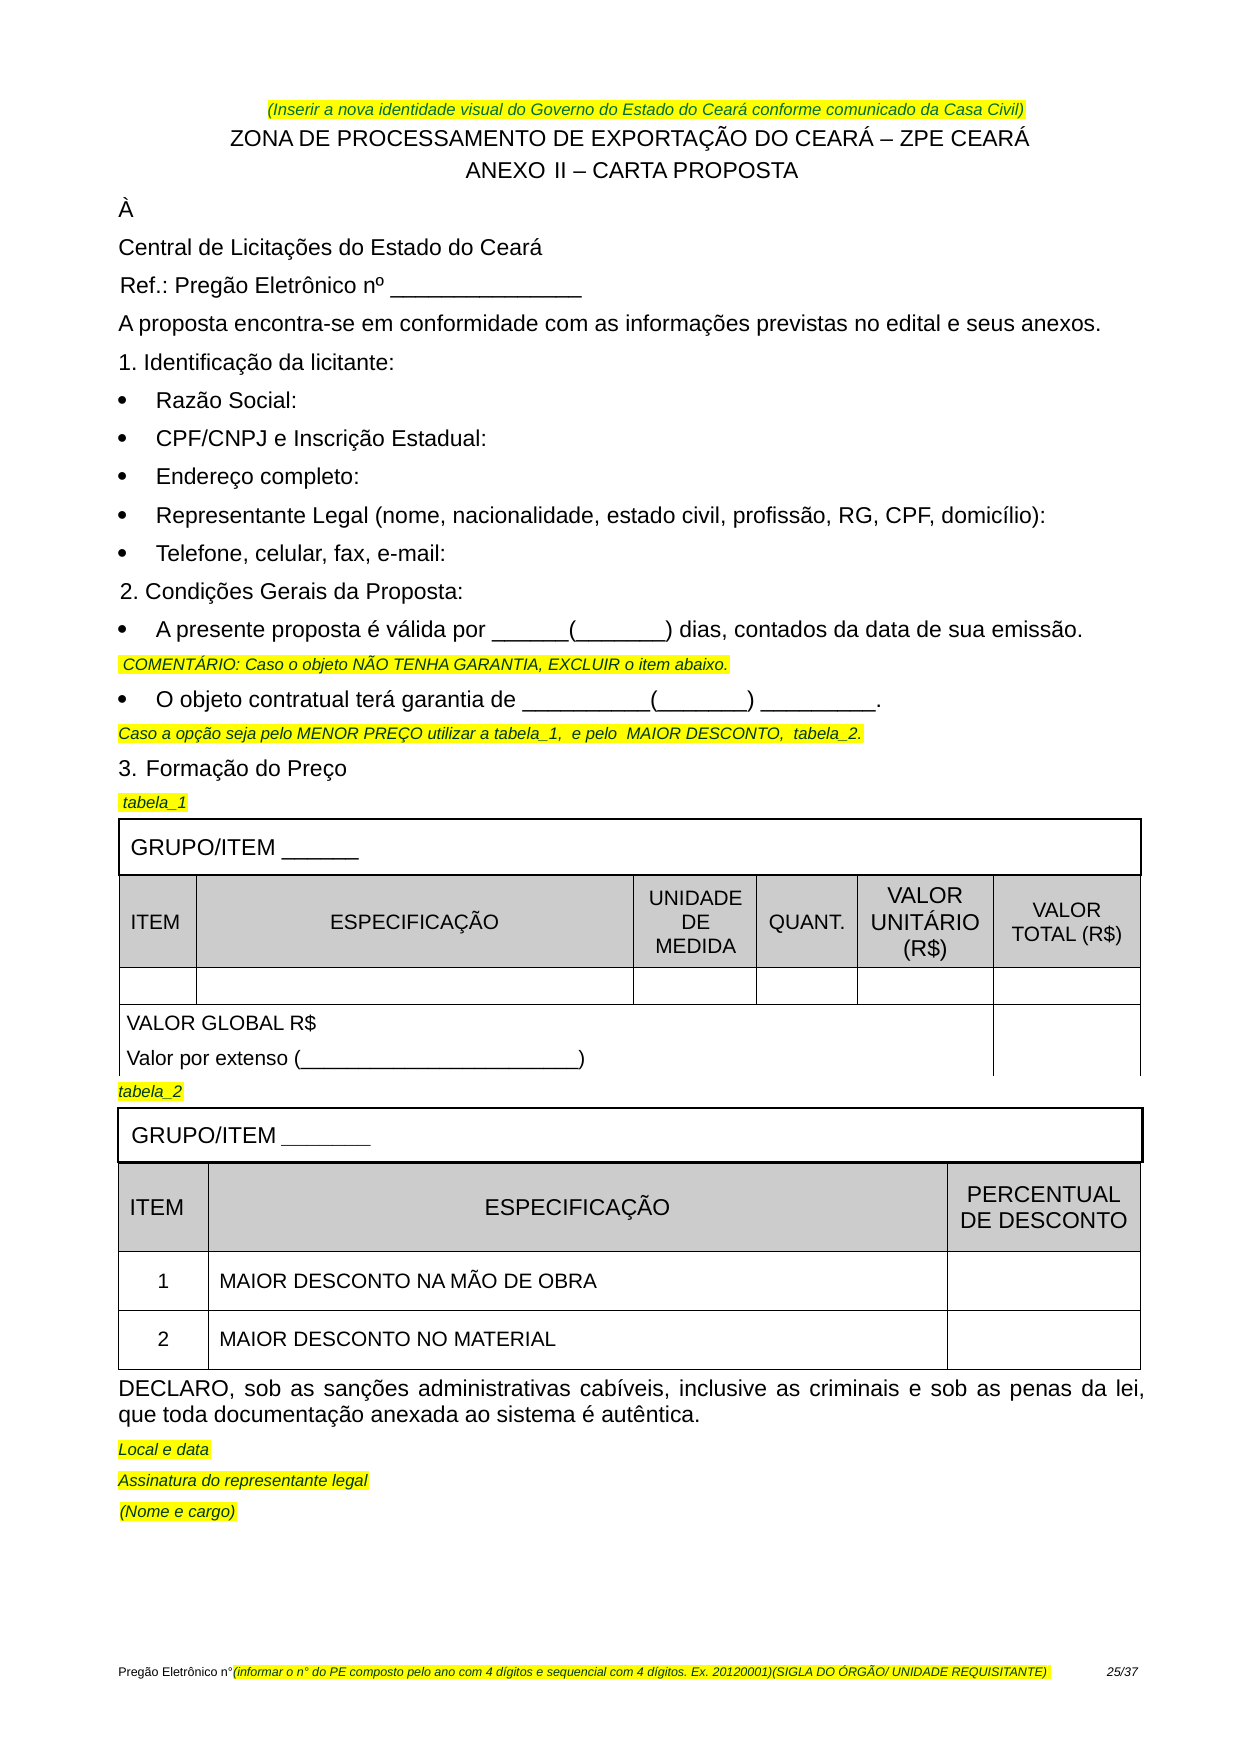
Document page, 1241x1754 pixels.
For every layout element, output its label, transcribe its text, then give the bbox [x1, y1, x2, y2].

text A proposta encontra-se em conformidade com as informações previstas no edital e seus anexos. [118, 310, 1146, 337]
text Local e data [118, 1439, 1146, 1459]
table_cell MAIOR DESCONTO NA MÃO DE OBRA [209, 1252, 947, 1309]
table_header PERCENTUAL DE DESCONTO [948, 1164, 1140, 1251]
table_cell VALOR UNITÁRIO(R$) [858, 876, 993, 967]
table_cell [994, 968, 1140, 1003]
table_header ITEM [119, 1164, 208, 1251]
text tabela_2 [118, 1082, 1146, 1101]
list Telefone, celular, fax, e-mail: [118, 540, 1146, 566]
text Ref.: Pregão Eletrônico nº _______________ [119, 272, 1146, 298]
table_cell 2 [119, 1311, 208, 1368]
table_cell QUANT. [757, 876, 857, 967]
table_cell [858, 968, 993, 1003]
text Central de Licitações do Estado do Ceará [118, 234, 1146, 260]
list Representante Legal (nome, nacionalidade, estado civil, profissão, RG, CPF, domicílio): [118, 502, 1146, 528]
table_cell [634, 968, 756, 1003]
table_cell [120, 968, 196, 1003]
text 1. Identificação da licitante: [118, 349, 1146, 375]
list CPF/CNPJ e Inscrição Estadual: [118, 425, 1146, 451]
table_cell 1 [119, 1252, 208, 1309]
list Razão Social: [118, 387, 1146, 413]
table_header GRUPO/ITEM _______ [119, 1109, 1141, 1161]
table_cell [757, 968, 857, 1003]
list O objeto contratual terá garantia de __________(_______) _________. [118, 686, 1146, 712]
text À [118, 196, 1146, 222]
text DECLARO, sob as sanções administrativas cabíveis, inclusive as criminais e sob as penas da lei, que toda documentação anexada ao sistema é autêntica. [118, 1375, 1146, 1428]
table_cell ITEM [120, 876, 196, 967]
text Caso a opção seja pelo MENOR PREÇO utilizar a tabela_1, e pelo MAIOR DESCONTO, tabela_2. [118, 724, 1147, 743]
list Endereço completo: [118, 463, 1146, 490]
list A presente proposta é válida por ______(_______) dias, contados da data de sua emissão. [118, 616, 1146, 643]
list COMENTÁRIO: Caso o objeto NÃO TENHA GARANTIA, EXCLUIR o item abaixo. [83, 654, 1146, 674]
table_cell [948, 1252, 1140, 1309]
table_cell VALOR TOTAL (R$) [994, 876, 1140, 967]
table_cell ESPECIFICAÇÃO [197, 876, 633, 967]
table_cell [994, 1005, 1140, 1076]
table_cell MAIOR DESCONTO NO MATERIAL [209, 1311, 947, 1368]
text 3. Formação do Preço [118, 755, 1146, 781]
text 2. Condições Gerais da Proposta: [119, 578, 1146, 604]
text Assinatura do representante legal [118, 1471, 1146, 1490]
table_cell [948, 1311, 1140, 1368]
text (Nome e cargo) [119, 1502, 1146, 1521]
table_cell [197, 968, 633, 1003]
table_cell UNIDADE DE MEDIDA [634, 876, 756, 967]
table_cell VALOR GLOBAL R$ Valor por extenso (________________________) [120, 1005, 993, 1076]
text ANEXO II – CARTA PROPOSTA [118, 157, 1146, 184]
table_header GRUPO/ITEM ______ [120, 820, 1140, 874]
text tabela_1 [118, 793, 1146, 812]
table_header ESPECIFICAÇÃO [209, 1164, 947, 1251]
